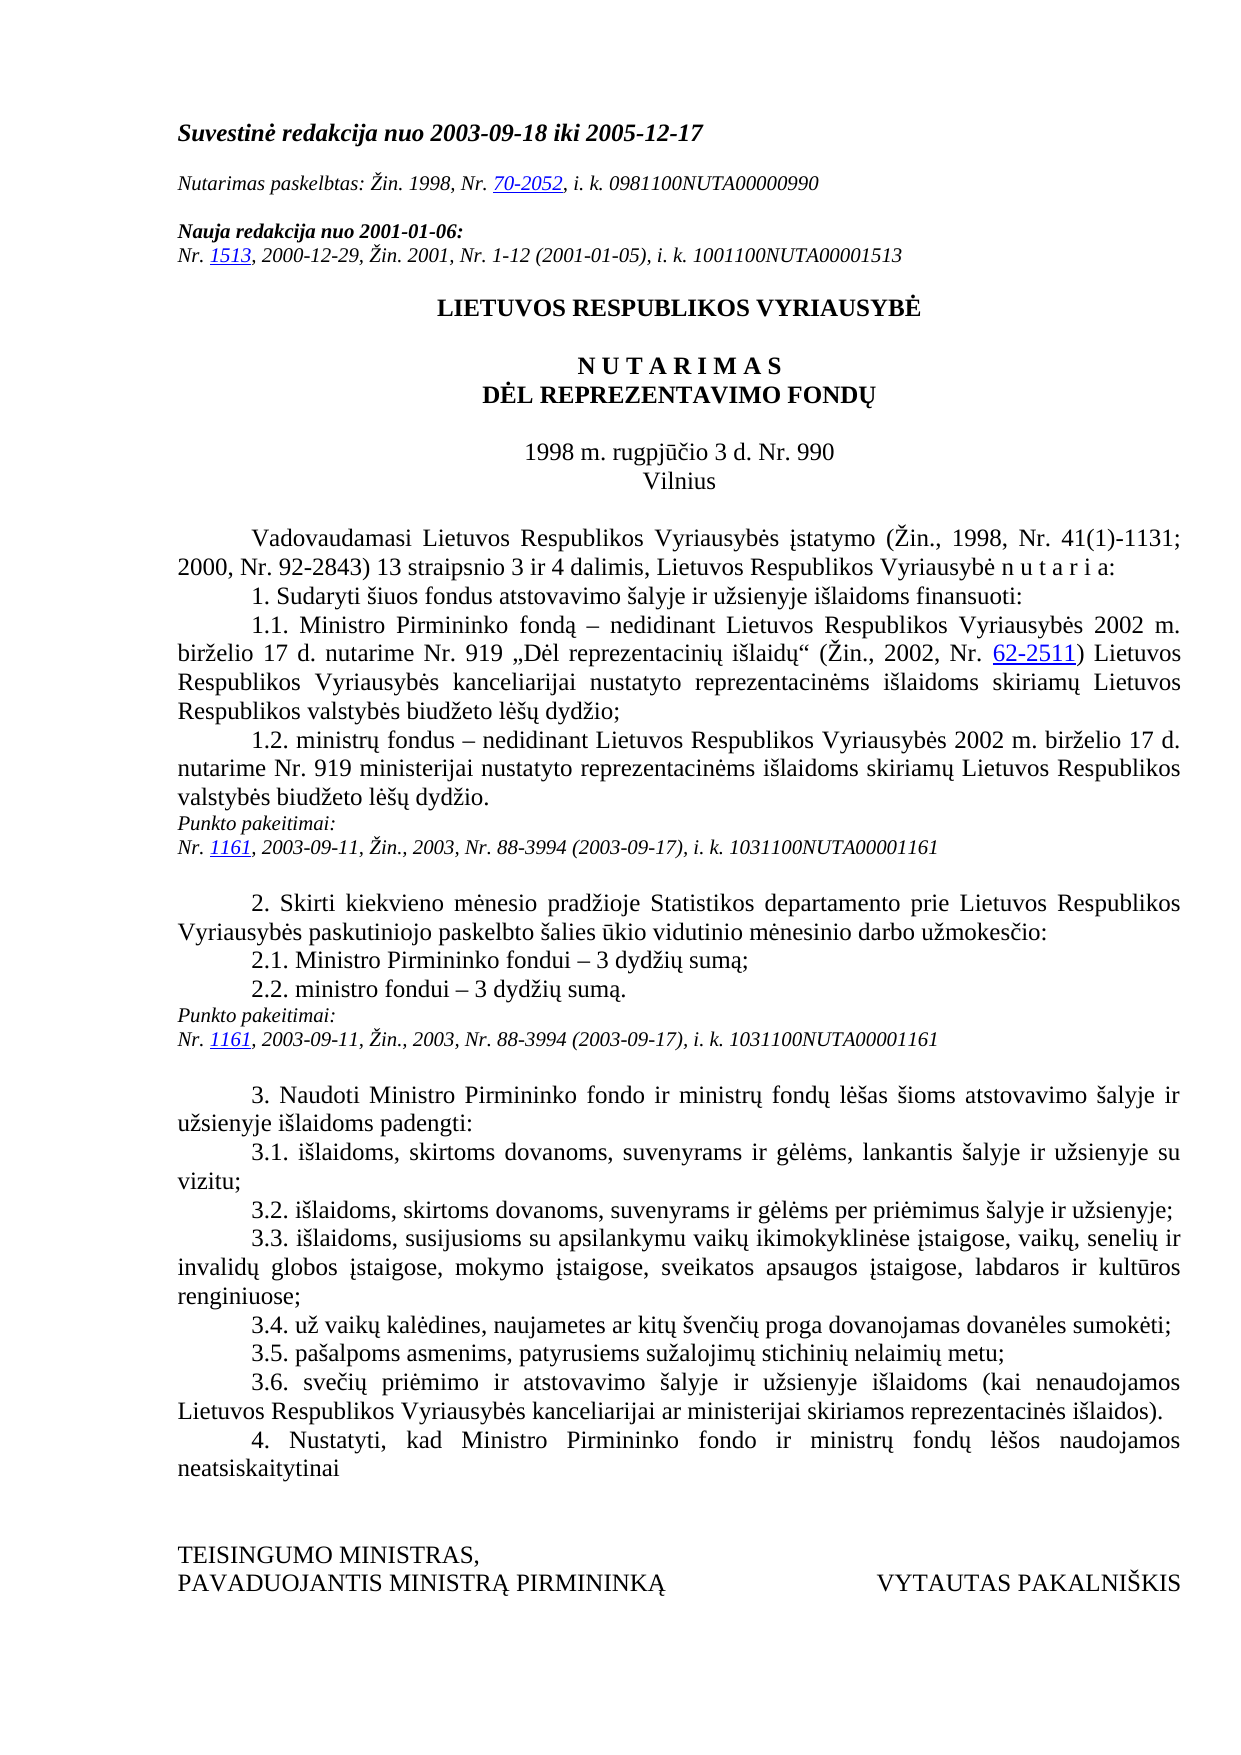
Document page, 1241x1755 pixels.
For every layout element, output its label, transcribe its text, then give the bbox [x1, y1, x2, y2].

text 2.2. ministro fondui – 3 dydžių sumą. [177, 974, 1181, 1003]
text 3. Naudoti Ministro Pirmininko fondo ir ministrų fondų lėšas šioms atstovavimo šalyje ir užsienyje išlaidoms padengti: [177, 1080, 1181, 1137]
text TEISINGUMO MINISTRAS, [177, 1540, 1181, 1568]
text Dėl reprezentavimo fondų [177, 380, 1181, 408]
text 3.4. už vaikų kalėdines, naujametes ar kitų švenčių proga dovanojamas dovanėles sumokėti; [177, 1310, 1181, 1338]
text 1.1. Ministro Pirmininko fondą – nedidinant Lietuvos Respublikos Vyriausybės 2002 m. birželio 17 d. nutarime Nr. 919 „Dėl reprezentacinių išlaidų“ (Žin., 2002, Nr. 62-2511) Lietuvos Respublikos Vyriausybės kanceliarijai nustatyto reprezentacinėms išlaidoms skiriamų Lietuvos Respublikos valstybės biudžeto lėšų dydžio; [177, 610, 1181, 725]
text Nutarimas paskelbtas: Žin. 1998, Nr. 70-2052, i. k. 0981100NUTA00000990 [177, 171, 1181, 195]
text Punkto pakeitimai: [177, 811, 1181, 835]
text 2. Skirti kiekvieno mėnesio pradžioje Statistikos departamento prie Lietuvos Respublikos Vyriausybės paskutiniojo paskelbto šalies ūkio vidutinio mėnesinio darbo užmokesčio: [177, 888, 1181, 945]
text Suvestinė redakcija nuo 2003-09-18 iki 2005-12-17 [177, 118, 1181, 147]
text 4. Nustatyti, kad Ministro Pirmininko fondo ir ministrų fondų lėšos naudojamos neatsiskaitytinai [177, 1425, 1181, 1482]
text Lietuvos Respublikos Vyriausybė [177, 293, 1181, 322]
text 3.2. išlaidoms, skirtoms dovanoms, suvenyrams ir gėlėms per priėmimus šalyje ir užsienyje; [177, 1195, 1181, 1223]
text 3.6. svečių priėmimo ir atstovavimo šalyje ir užsienyje išlaidoms (kai nenaudojamos Lietuvos Respublikos Vyriausybės kanceliarijai ar ministerijai skiriamos reprezentacinės išlaidos). [177, 1367, 1181, 1425]
text 1998 m. rugpjūčio 3 d. Nr. 990 [177, 437, 1181, 466]
text 1.2. ministrų fondus – nedidinant Lietuvos Respublikos Vyriausybės 2002 m. birželio 17 d. nutarime Nr. 919 ministerijai nustatyto reprezentacinėms išlaidoms skiriamų Lietuvos Respublikos valstybės biudžeto lėšų dydžio. [177, 725, 1181, 811]
text Nauja redakcija nuo 2001-01-06: [177, 219, 1181, 243]
text N U T A r i m a s [177, 351, 1181, 380]
text PAVADUOJANTIS MINISTRĄ PIRMININKĄ VYTAUTAS PAKALNIŠKIS [177, 1568, 1181, 1597]
text Punkto pakeitimai: [177, 1003, 1181, 1027]
text Vilnius [177, 466, 1181, 495]
text 3.3. išlaidoms, susijusioms su apsilankymu vaikų ikimokyklinėse įstaigose, vaikų, senelių ir invalidų globos įstaigose, mokymo įstaigose, sveikatos apsaugos įstaigose, labdaros ir kultūros renginiuose; [177, 1223, 1181, 1310]
text Vadovaudamasi Lietuvos Respublikos Vyriausybės įstatymo (Žin., 1998, Nr. 41(1)-1131; 2000, Nr. 92-2843) 13 straipsnio 3 ir 4 dalimis, Lietuvos Respublikos Vyriausybė nutaria: [177, 523, 1181, 581]
text Nr. 1161, 2003-09-11, Žin., 2003, Nr. 88-3994 (2003-09-17), i. k. 1031100NUTA00001161 [177, 835, 1181, 859]
text 3.1. išlaidoms, skirtoms dovanoms, suvenyrams ir gėlėms, lankantis šalyje ir užsienyje su vizitu; [177, 1137, 1181, 1195]
text 1. Sudaryti šiuos fondus atstovavimo šalyje ir užsienyje išlaidoms finansuoti: [177, 581, 1181, 610]
text 3.5. pašalpoms asmenims, patyrusiems sužalojimų stichinių nelaimių metu; [177, 1338, 1181, 1367]
text 2.1. Ministro Pirmininko fondui – 3 dydžių sumą; [177, 945, 1181, 974]
text Nr. 1161, 2003-09-11, Žin., 2003, Nr. 88-3994 (2003-09-17), i. k. 1031100NUTA00001161 [177, 1027, 1181, 1051]
text Nr. 1513, 2000-12-29, Žin. 2001, Nr. 1-12 (2001-01-05), i. k. 1001100NUTA00001513 [177, 243, 1181, 267]
